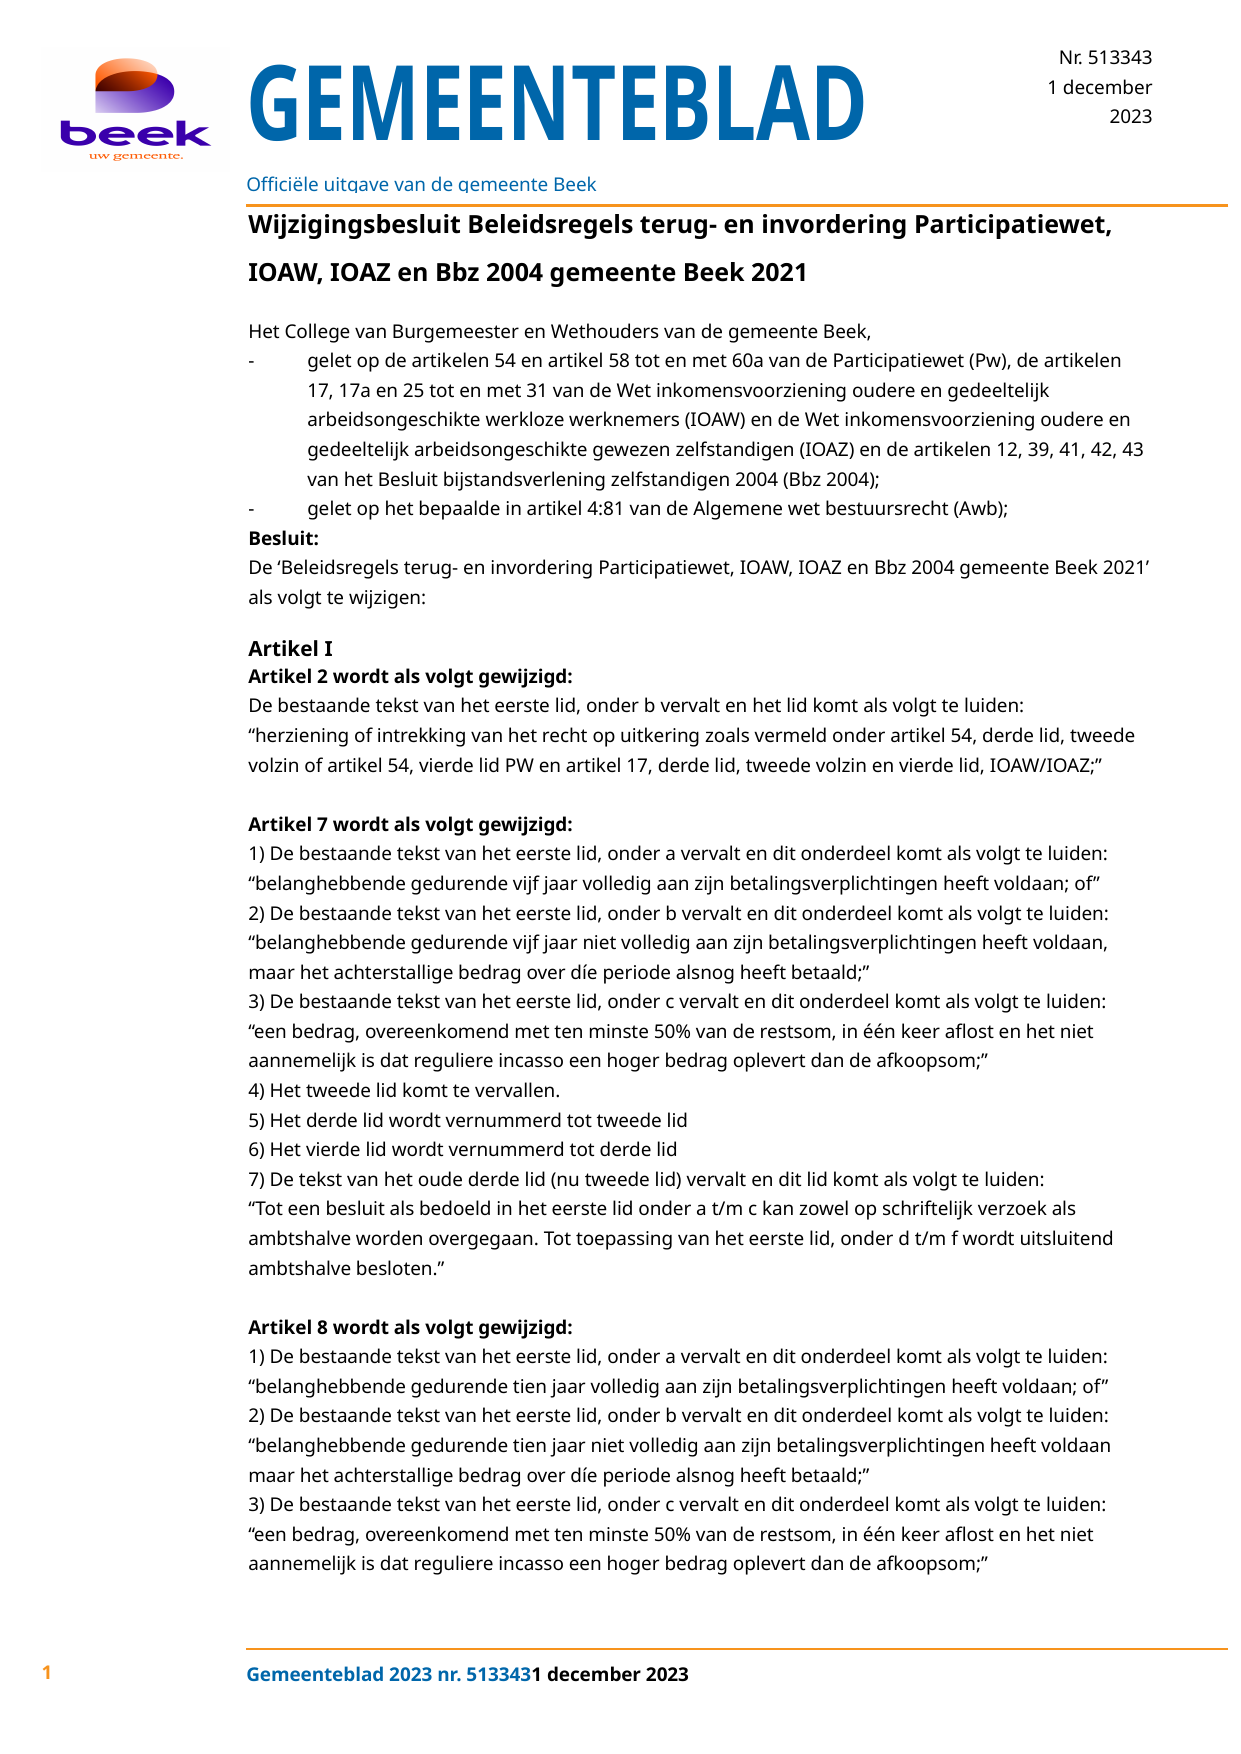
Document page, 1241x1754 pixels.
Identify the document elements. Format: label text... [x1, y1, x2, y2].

text 6) Het vierde lid wordt vernummerd tot derde lid [248, 1136, 1152, 1162]
text “belanghebbende gedurende vijf jaar niet volledig aan zijn betalingsverplichtingen heeft voldaan, maar het achterstallige bedrag over díe periode alsnog heeft betaald;” [248, 929, 1152, 984]
text “Tot een besluit als bedoeld in het eerste lid onder a t/m c kan zowel op schriftelijk verzoek als ambtshalve worden overgegaan. Tot toepassing van het eerste lid, onder d t/m f wordt uitsluitend ambtshalve besloten.” [248, 1196, 1152, 1280]
text 5) Het derde lid wordt vernummerd tot tweede lid [248, 1107, 1152, 1132]
text 2) De bestaande tekst van het eerste lid, onder b vervalt en dit onderdeel komt als volgt te luiden: [248, 1403, 1152, 1428]
text Wijzigingsbesluit Beleidsregels terug- en invordering Participatiewet, IOAW, IOAZ en Bbz 2004 gemeente Beek 2021 [248, 207, 1152, 288]
text “een bedrag, overeenkomend met ten minste 50% van de restsom, in één keer aflost en het niet aannemelijk is dat reguliere incasso een hoger bedrag oplevert dan de afkoopsom;” [248, 1521, 1152, 1576]
text “herziening of intrekking van het recht op uitkering zoals vermeld onder artikel 54, derde lid, tweede volzin of artikel 54, vierde lid PW en artikel 17, derde lid, tweede volzin en vierde lid, IOAW/IOAZ;” [248, 722, 1152, 777]
text 3) De bestaande tekst van het eerste lid, onder c vervalt en dit onderdeel komt als volgt te luiden: [248, 988, 1152, 1014]
text Het College van Burgemeester en Wethouders van de gemeente Beek, [248, 318, 1152, 344]
text Artikel I [248, 634, 1152, 663]
text Artikel 7 wordt als volgt gewijzigd: [248, 811, 1152, 837]
picture [41, 47, 231, 172]
text Artikel 8 wordt als volgt gewijzigd: [248, 1314, 1152, 1339]
list gelet op het bepaalde in artikel 4:81 van de Algemene wet bestuursrecht (Awb); [248, 495, 1152, 521]
text 4) Het tweede lid komt te vervallen. [248, 1077, 1152, 1103]
text “belanghebbende gedurende tien jaar niet volledig aan zijn betalingsverplichtingen heeft voldaan maar het achterstallige bedrag over díe periode alsnog heeft betaald;” [248, 1432, 1152, 1487]
text 7) De tekst van het oude derde lid (nu tweede lid) vervalt en dit lid komt als volgt te luiden: [248, 1166, 1152, 1192]
text 1) De bestaande tekst van het eerste lid, onder a vervalt en dit onderdeel komt als volgt te luiden: [248, 841, 1152, 866]
text “belanghebbende gedurende tien jaar volledig aan zijn betalingsverplichtingen heeft voldaan; of” [248, 1373, 1152, 1399]
text “belanghebbende gedurende vijf jaar volledig aan zijn betalingsverplichtingen heeft voldaan; of” [248, 870, 1152, 896]
list gelet op de artikelen 54 en artikel 58 tot en met 60a van de Participatiewet (Pw), de artikelen 17, 17a en 25 tot en met 31 van de Wet inkomensvoorziening oudere en gedeeltelijk arbeidsongeschikte werkloze werknemers (IOAW) en de Wet inkomensvoorziening oudere en gedeeltelijk arbeidsongeschikte gewezen zelfstandigen (IOAZ) en de artikelen 12, 39, 41, 42, 43 van het Besluit bijstandsverlening zelfstandigen 2004 (Bbz 2004); [248, 347, 1152, 492]
text “een bedrag, overeenkomend met ten minste 50% van de restsom, in één keer aflost en het niet aannemelijk is dat reguliere incasso een hoger bedrag oplevert dan de afkoopsom;” [248, 1018, 1152, 1073]
text Artikel 2 wordt als volgt gewijzigd: [248, 663, 1152, 689]
text Besluit: [248, 525, 1152, 551]
text De bestaande tekst van het eerste lid, onder b vervalt en het lid komt als volgt te luiden: [248, 693, 1152, 718]
text 1) De bestaande tekst van het eerste lid, onder a vervalt en dit onderdeel komt als volgt te luiden: [248, 1343, 1152, 1369]
text 3) De bestaande tekst van het eerste lid, onder c vervalt en dit onderdeel komt als volgt te luiden: [248, 1491, 1152, 1517]
text 2) De bestaande tekst van het eerste lid, onder b vervalt en dit onderdeel komt als volgt te luiden: [248, 900, 1152, 925]
text De ‘Beleidsregels terug- en invordering Participatiewet, IOAW, IOAZ en Bbz 2004 gemeente Beek 2021’ als volgt te wijzigen: [248, 554, 1152, 610]
